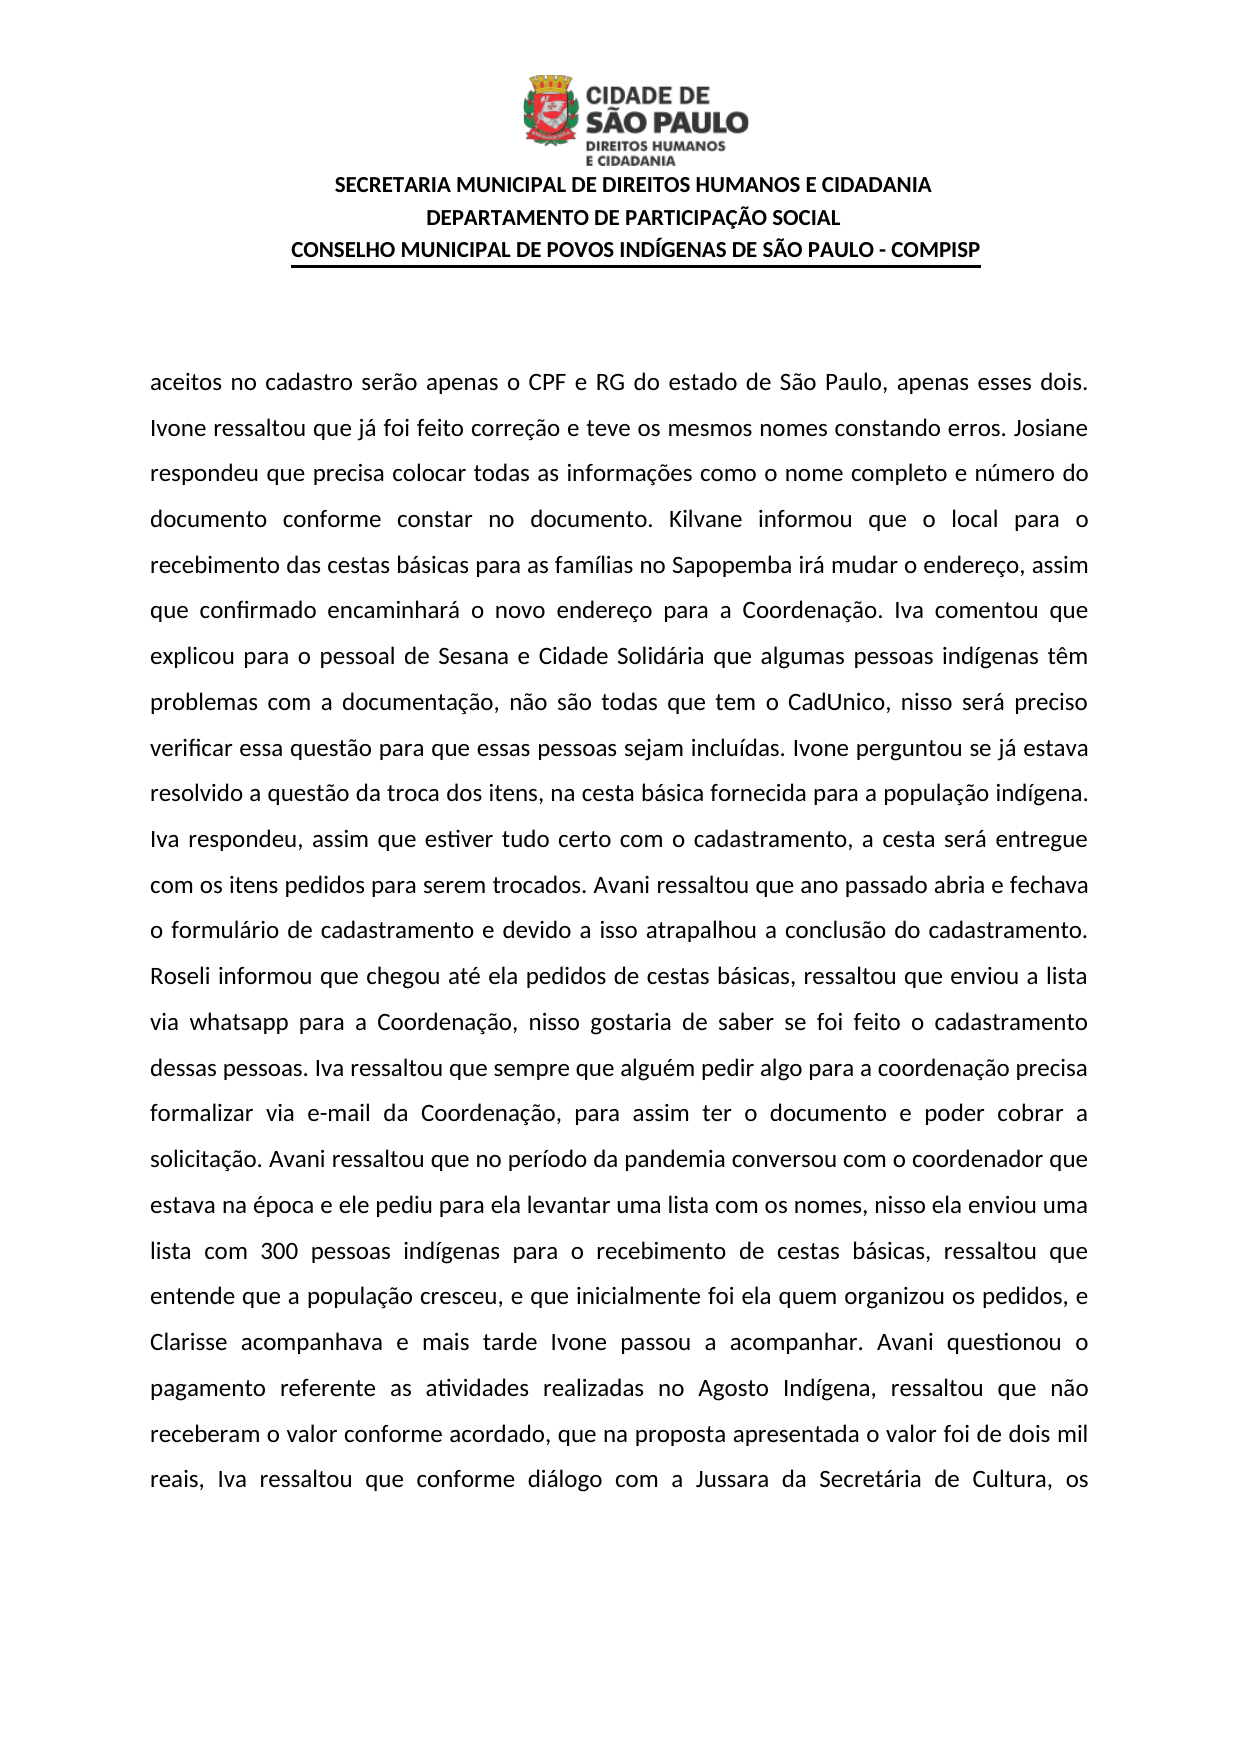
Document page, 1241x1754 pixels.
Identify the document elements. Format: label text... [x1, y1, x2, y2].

text aceitos no cadastro serão apenas o CPF e RG do estado de São Paulo, apenas esses dois. Ivone ressaltou que já foi feito correção e teve os mesmos nomes constando erros. Josiane respondeu que precisa colocar todas as informações como o nome completo e número do documento conforme constar no documento. Kilvane informou que o local para o recebimento das cestas básicas para as famílias no Sapopemba irá mudar o endereço, assim que confirmado encaminhará o novo endereço para a Coordenação. Iva comentou que explicou para o pessoal de Sesana e Cidade Solidária que algumas pessoas indígenas têm problemas com a documentação, não são todas que tem o CadUnico, nisso será preciso verificar essa questão para que essas pessoas sejam incluídas. Ivone perguntou se já estava resolvido a questão da troca dos itens, na cesta básica fornecida para a população indígena. Iva respondeu, assim que estiver tudo certo com o cadastramento, a cesta será entregue com os itens pedidos para serem trocados. Avani ressaltou que ano passado abria e fechava o formulário de cadastramento e devido a isso atrapalhou a conclusão do cadastramento. Roseli informou que chegou até ela pedidos de cestas básicas, ressaltou que enviou a lista via whatsapp para a Coordenação, nisso gostaria de saber se foi feito o cadastramento dessas pessoas. Iva ressaltou que sempre que alguém pedir algo para a coordenação precisa formalizar via e-mail da Coordenação, para assim ter o documento e poder cobrar a solicitação. Avani ressaltou que no período da pandemia conversou com o coordenador que estava na época e ele pediu para ela levantar uma lista com os nomes, nisso ela enviou uma lista com 300 pessoas indígenas para o recebimento de cestas básicas, ressaltou que entende que a população cresceu, e que inicialmente foi ela quem organizou os pedidos, e Clarisse acompanhava e mais tarde Ivone passou a acompanhar. Avani questionou o pagamento referente as atividades realizadas no Agosto Indígena, ressaltou que não receberam o valor conforme acordado, que na proposta apresentada o valor foi de dois mil reais, Iva ressaltou que conforme diálogo com a Jussara da Secretária de Cultura, os [150, 366, 1090, 1494]
